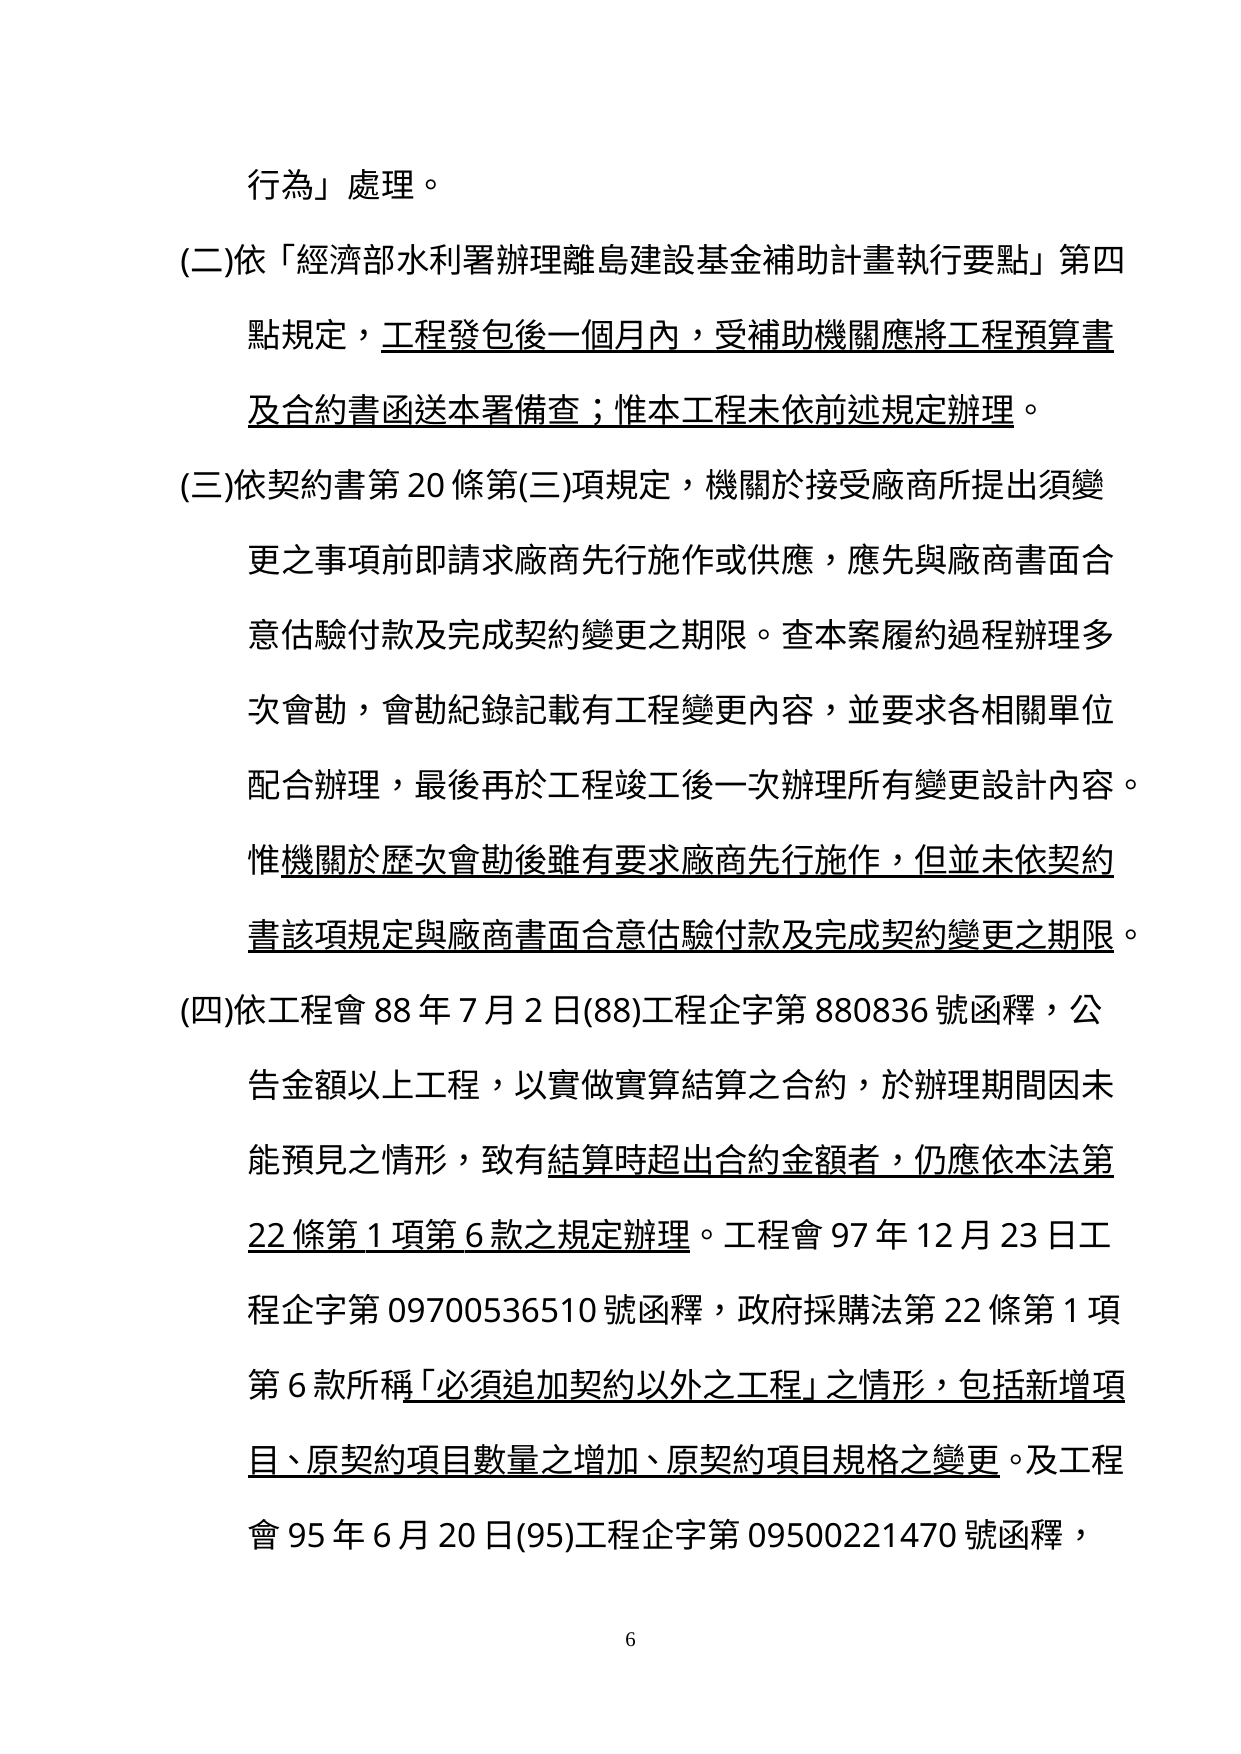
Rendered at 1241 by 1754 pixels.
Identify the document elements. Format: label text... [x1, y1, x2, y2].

text (一)查公開招標之開決標紀錄內容略以「…最低標廠商符合招標文件規定，其餘投標廠商文件免予審查(必要時再予審查)。」，本案投標廠商文件未全數審查並不妥適，假使投標廠商有圍標意圖，此種審標作法將無法於開標時察覺各投標廠商文件有無異常關聯性或有無影響採購公正之違法或不當行為。且依工程會95年7月25日工程企字第09500256920號函釋，有3家以上合格廠商投標，開標後有2家以上廠商有投標文件不符合規定或其他疑似刻意造成不合格標之情形等，致僅餘1家廠商符合招標文件規定者，得依政府採購法第48條第1項第2款「發現有足以影響採購公正之違法或不當行為者」或第50條第1項第7款「其他影響採購公正之違反法令行為」處理。 [180, 146, 1125, 221]
text (二)依「經濟部水利署辦理離島建設基金補助計畫執行要點」第四點規定，工程發包後一個月內，受補助機關應將工程預算書及合約書函送本署備查；惟本工程未依前述規定辦理。 [180, 221, 1125, 446]
text (三)依契約書第20條第(三)項規定，機關於接受廠商所提出須變更之事項前即請求廠商先行施作或供應，應先與廠商書面合意估驗付款及完成契約變更之期限。查本案履約過程辦理多次會勘，會勘紀錄記載有工程變更內容，並要求各相關單位配合辦理，最後再於工程竣工後一次辦理所有變更設計內容。惟機關於歷次會勘後雖有要求廠商先行施作，但並未依契約書該項規定與廠商書面合意估驗付款及完成契約變更之期限。 [180, 446, 1125, 971]
text (四)依工程會88年7月2日(88)工程企字第880836號函釋，公告金額以上工程，以實做實算結算之合約，於辦理期間因未能預見之情形，致有結算時超出合約金額者，仍應依本法第22條第1項第6款之規定辦理。工程會97年12月23日工程企字第09700536510號函釋，政府採購法第22條第1項第6款所稱「必須追加契約以外之工程」之情形，包括新增項目、原契約項目數量之增加、原契約項目規格之變更。及工程會95年6月20日(95)工程企字第09500221470號函釋，依「採購契約變更或加減價核准監辦備查規定一覽表」辦理原有契約工程項目數量之增減，其議價程序不得免除。查本案變更部分(含依實做結算部分)之累計金額在公告金額以上，未達查核金額，係屬工程會頒布之「採購契約變更或加減價核准監辦備查規定一覽表」第二項次之規定。故本案變更設計部分應依政府採購法規定辦理限制性招標，並應有議價程序，決標後亦應依政府採購法第61條及「採購契約變更或加減價核准監辦備查規定一覽表」附記(五)之規定，將決標結果之公告刊登於政府採購公報。惟本案變更設計契約書未見決標紀錄及公告，亦未有議價紀錄，請金門縣政府務必特別注意變更設計之採購程序。 [180, 971, 1125, 1571]
